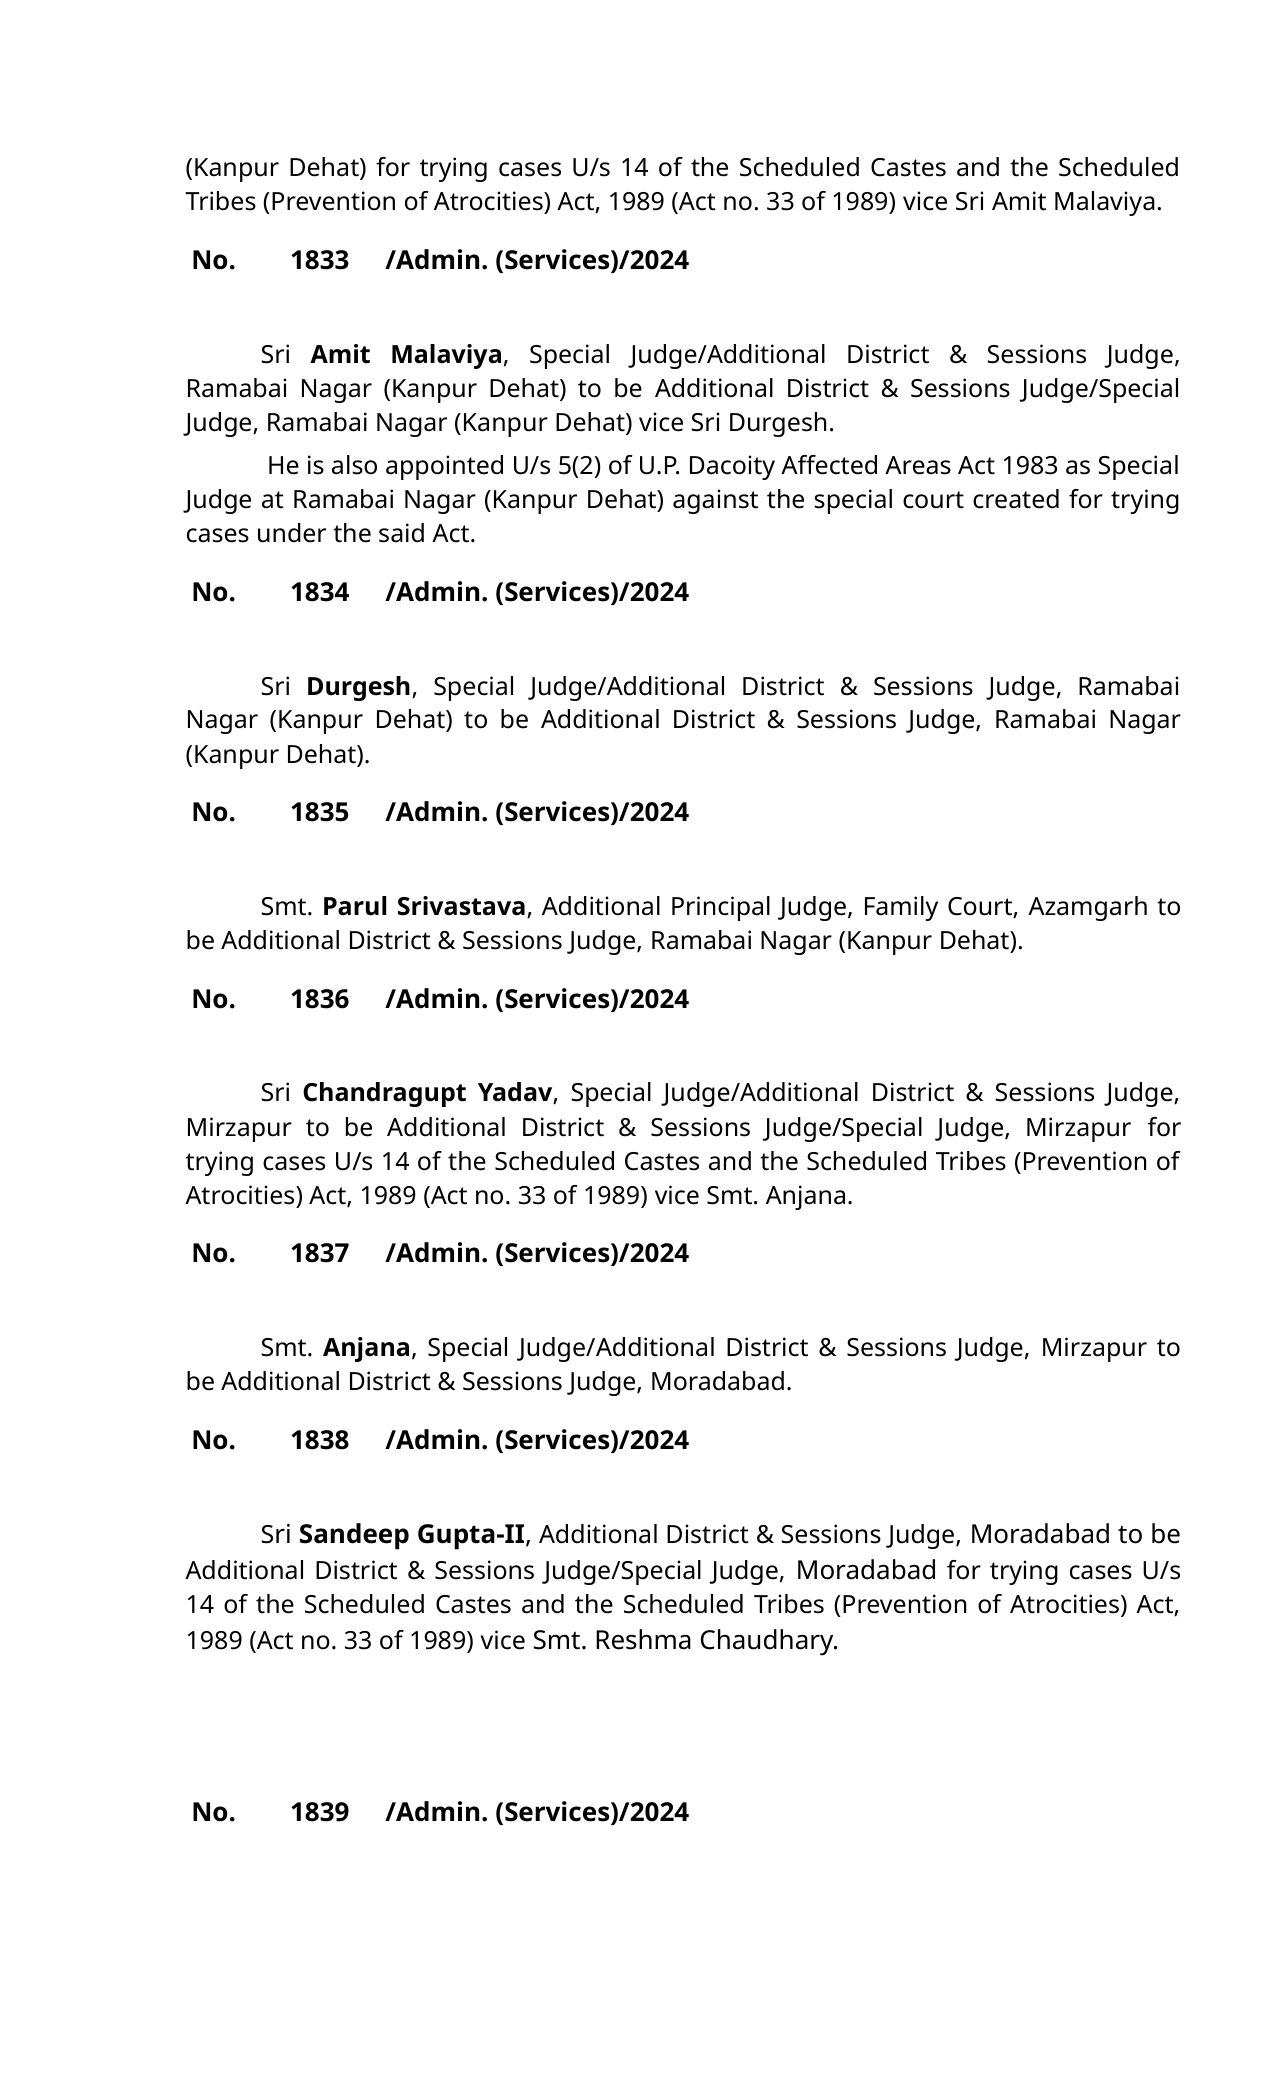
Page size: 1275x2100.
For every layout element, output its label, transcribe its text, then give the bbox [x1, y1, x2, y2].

text Sri Amit Malaviya, Special Judge/Additional District & Sessions Judge, Ramabai Nagar (Kanpur Dehat) to be Additional District & Sessions Judge/Special Judge, Ramabai Nagar (Kanpur Dehat) vice Sri Durgesh. [185, 336, 1181, 439]
table_header /Admin. (Services)/2024 [379, 966, 759, 1066]
table_header No. [185, 966, 247, 1066]
table_header [247, 559, 379, 659]
text Smt. Anjana, Special Judge/Additional District & Sessions Judge, Mirzapur to be Additional District & Sessions Judge, Moradabad. [185, 1330, 1181, 1398]
table_header /Admin. (Services)/2024 [379, 227, 759, 327]
table_header /Admin. (Services)/2024 [379, 779, 759, 880]
table_header No. [185, 779, 247, 880]
table_header /Admin. (Services)/2024 [379, 559, 759, 659]
table_header No. [185, 559, 247, 659]
text Smt. Parul Srivastava, Additional Principal Judge, Family Court, Azamgarh to be Additional District & Sessions Judge, Ramabai Nagar (Kanpur Dehat). [185, 889, 1181, 957]
table_header [247, 966, 379, 1066]
table_header No. [185, 1407, 247, 1507]
table_header No. [185, 1779, 247, 1879]
table_header [247, 1779, 379, 1879]
table_header No. [185, 1220, 247, 1321]
table_header /Admin. (Services)/2024 [379, 1220, 759, 1321]
table_header [247, 779, 379, 880]
text Sri Chandragupt Yadav, Special Judge/Additional District & Sessions Judge, Mirzapur to be Additional District & Sessions Judge/Special Judge, Mirzapur for trying cases U/s 14 of the Scheduled Castes and the Scheduled Tribes (Prevention of Atrocities) Act, 1989 (Act no. 33 of 1989) vice Smt. Anjana. [185, 1075, 1181, 1211]
text He is also appointed U/s 5(2) of U.P. Dacoity Affected Areas Act 1983 as Special Judge at Ramabai Nagar (Kanpur Dehat) against the special court created for trying cases under the said Act. [185, 448, 1181, 550]
table_header [247, 1407, 379, 1507]
table_header /Admin. (Services)/2024 [379, 1779, 759, 1879]
text Sri Durgesh, Special Judge/Additional District & Sessions Judge, Ramabai Nagar (Kanpur Dehat) to be Additional District & Sessions Judge, Ramabai Nagar (Kanpur Dehat). [185, 668, 1181, 770]
table_header /Admin. (Services)/2024 [379, 1407, 759, 1507]
table_header [247, 1220, 379, 1321]
table_header [247, 227, 379, 327]
text (Kanpur Dehat) for trying cases U/s 14 of the Scheduled Castes and the Scheduled Tribes (Prevention of Atrocities) Act, 1989 (Act no. 33 of 1989) vice Sri Amit Malaviya. [185, 150, 1181, 218]
text Sri Sandeep Gupta-II, Additional District & Sessions Judge, Moradabad to be Additional District & Sessions Judge/Special Judge, Moradabad for trying cases U/s 14 of the Scheduled Castes and the Scheduled Tribes (Prevention of Atrocities) Act, 1989 (Act no. 33 of 1989) vice Smt. Reshma Chaudhary. [185, 1516, 1181, 1657]
table_header No. [185, 227, 247, 327]
